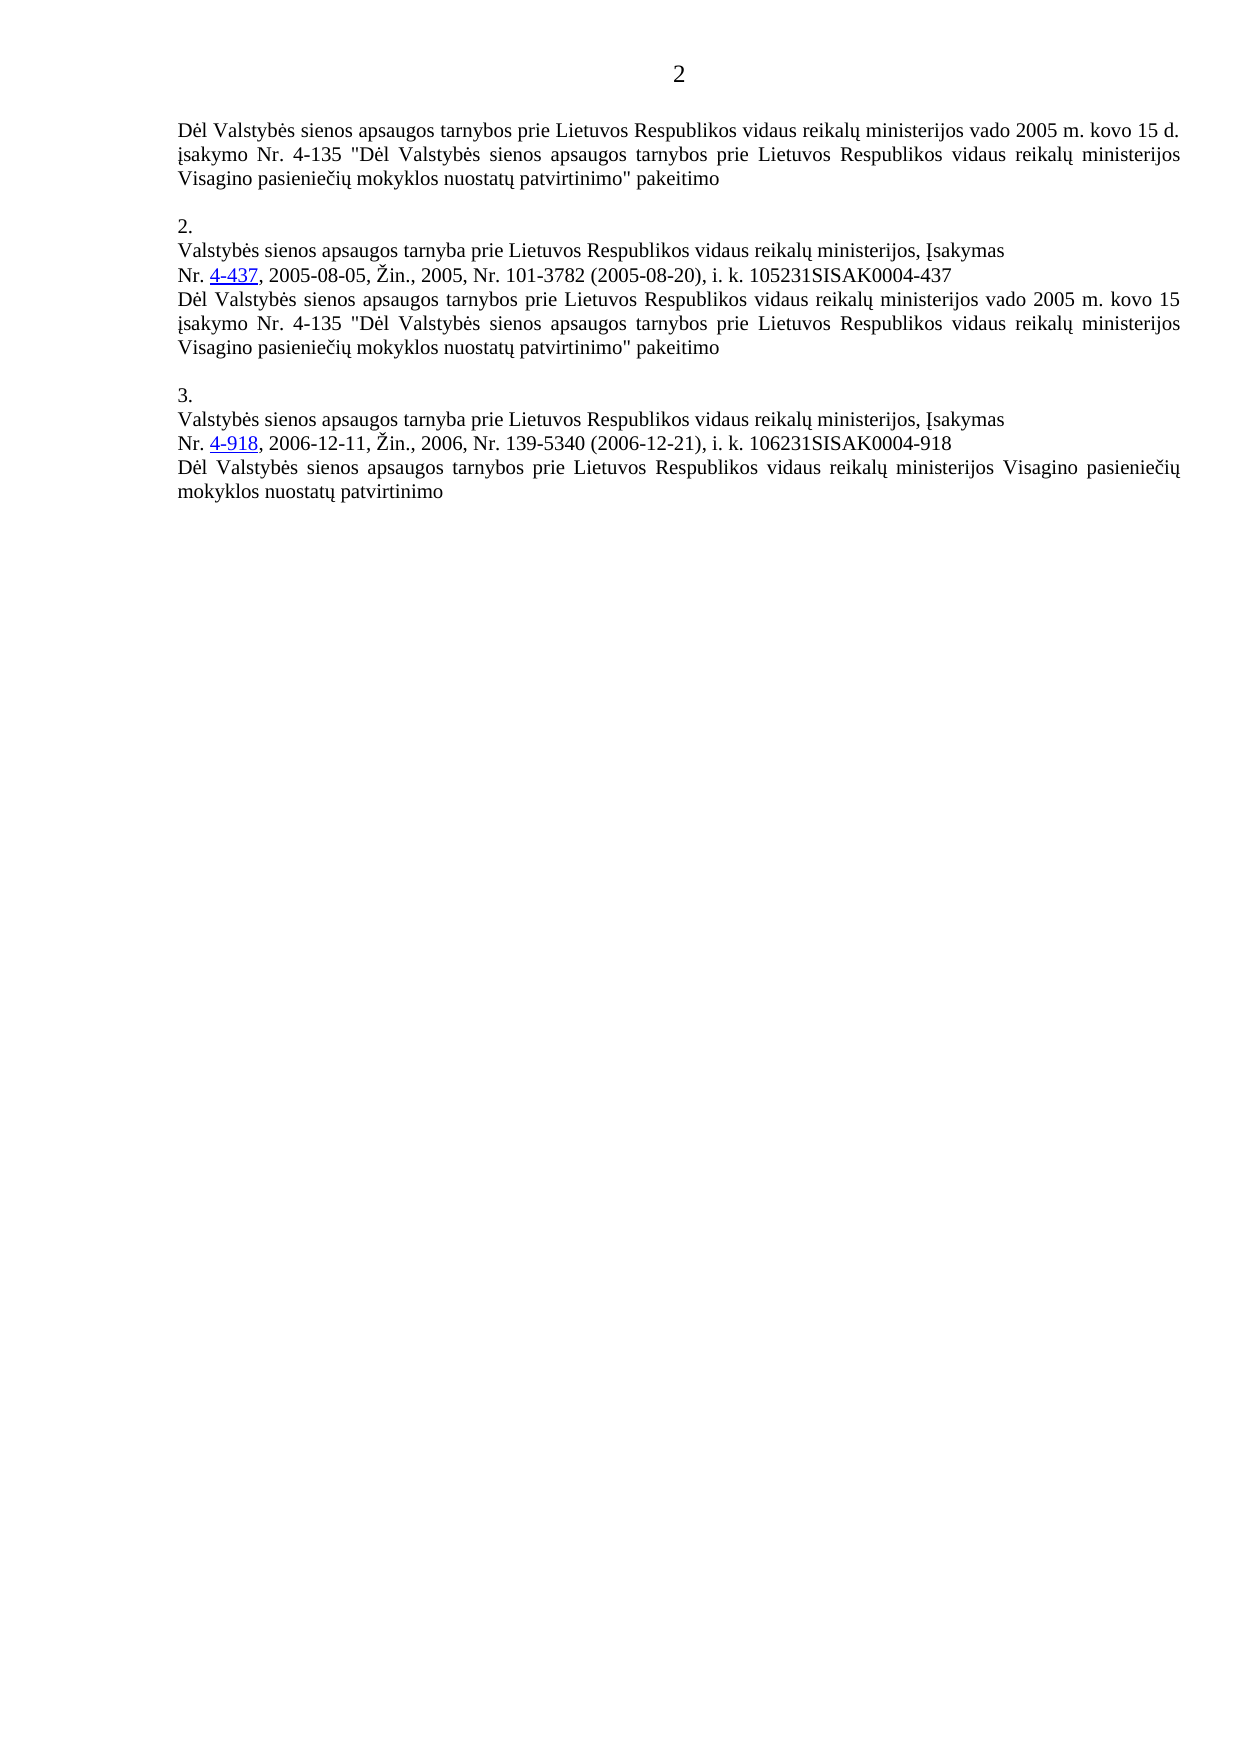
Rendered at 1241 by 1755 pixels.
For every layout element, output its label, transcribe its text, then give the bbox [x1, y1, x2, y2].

text Dėl Valstybės sienos apsaugos tarnybos prie Lietuvos Respublikos vidaus reikalų ministerijos Visagino pasieniečių mokyklos nuostatų patvirtinimo [177, 455, 1181, 503]
text Dėl Valstybės sienos apsaugos tarnybos prie Lietuvos Respublikos vidaus reikalų ministerijos vado 2005 m. kovo 15 d. įsakymo Nr. 4-135 "Dėl Valstybės sienos apsaugos tarnybos prie Lietuvos Respublikos vidaus reikalų ministerijos Visagino pasieniečių mokyklos nuostatų patvirtinimo" pakeitimo [177, 118, 1181, 190]
text Nr. 4-918, 2006-12-11, Žin., 2006, Nr. 139-5340 (2006-12-21), i. k. 106231SISAK0004-918 [177, 431, 1181, 455]
text Valstybės sienos apsaugos tarnyba prie Lietuvos Respublikos vidaus reikalų ministerijos, Įsakymas [177, 407, 1181, 431]
text 3. [177, 383, 1181, 407]
text Dėl Valstybės sienos apsaugos tarnybos prie Lietuvos Respublikos vidaus reikalų ministerijos vado 2005 m. kovo 15 įsakymo Nr. 4-135 "Dėl Valstybės sienos apsaugos tarnybos prie Lietuvos Respublikos vidaus reikalų ministerijos Visagino pasieniečių mokyklos nuostatų patvirtinimo" pakeitimo [177, 287, 1181, 359]
text Nr. 4-437, 2005-08-05, Žin., 2005, Nr. 101-3782 (2005-08-20), i. k. 105231SISAK0004-437 [177, 262, 1181, 287]
text 2. [177, 214, 1181, 238]
text Valstybės sienos apsaugos tarnyba prie Lietuvos Respublikos vidaus reikalų ministerijos, Įsakymas [177, 238, 1181, 262]
